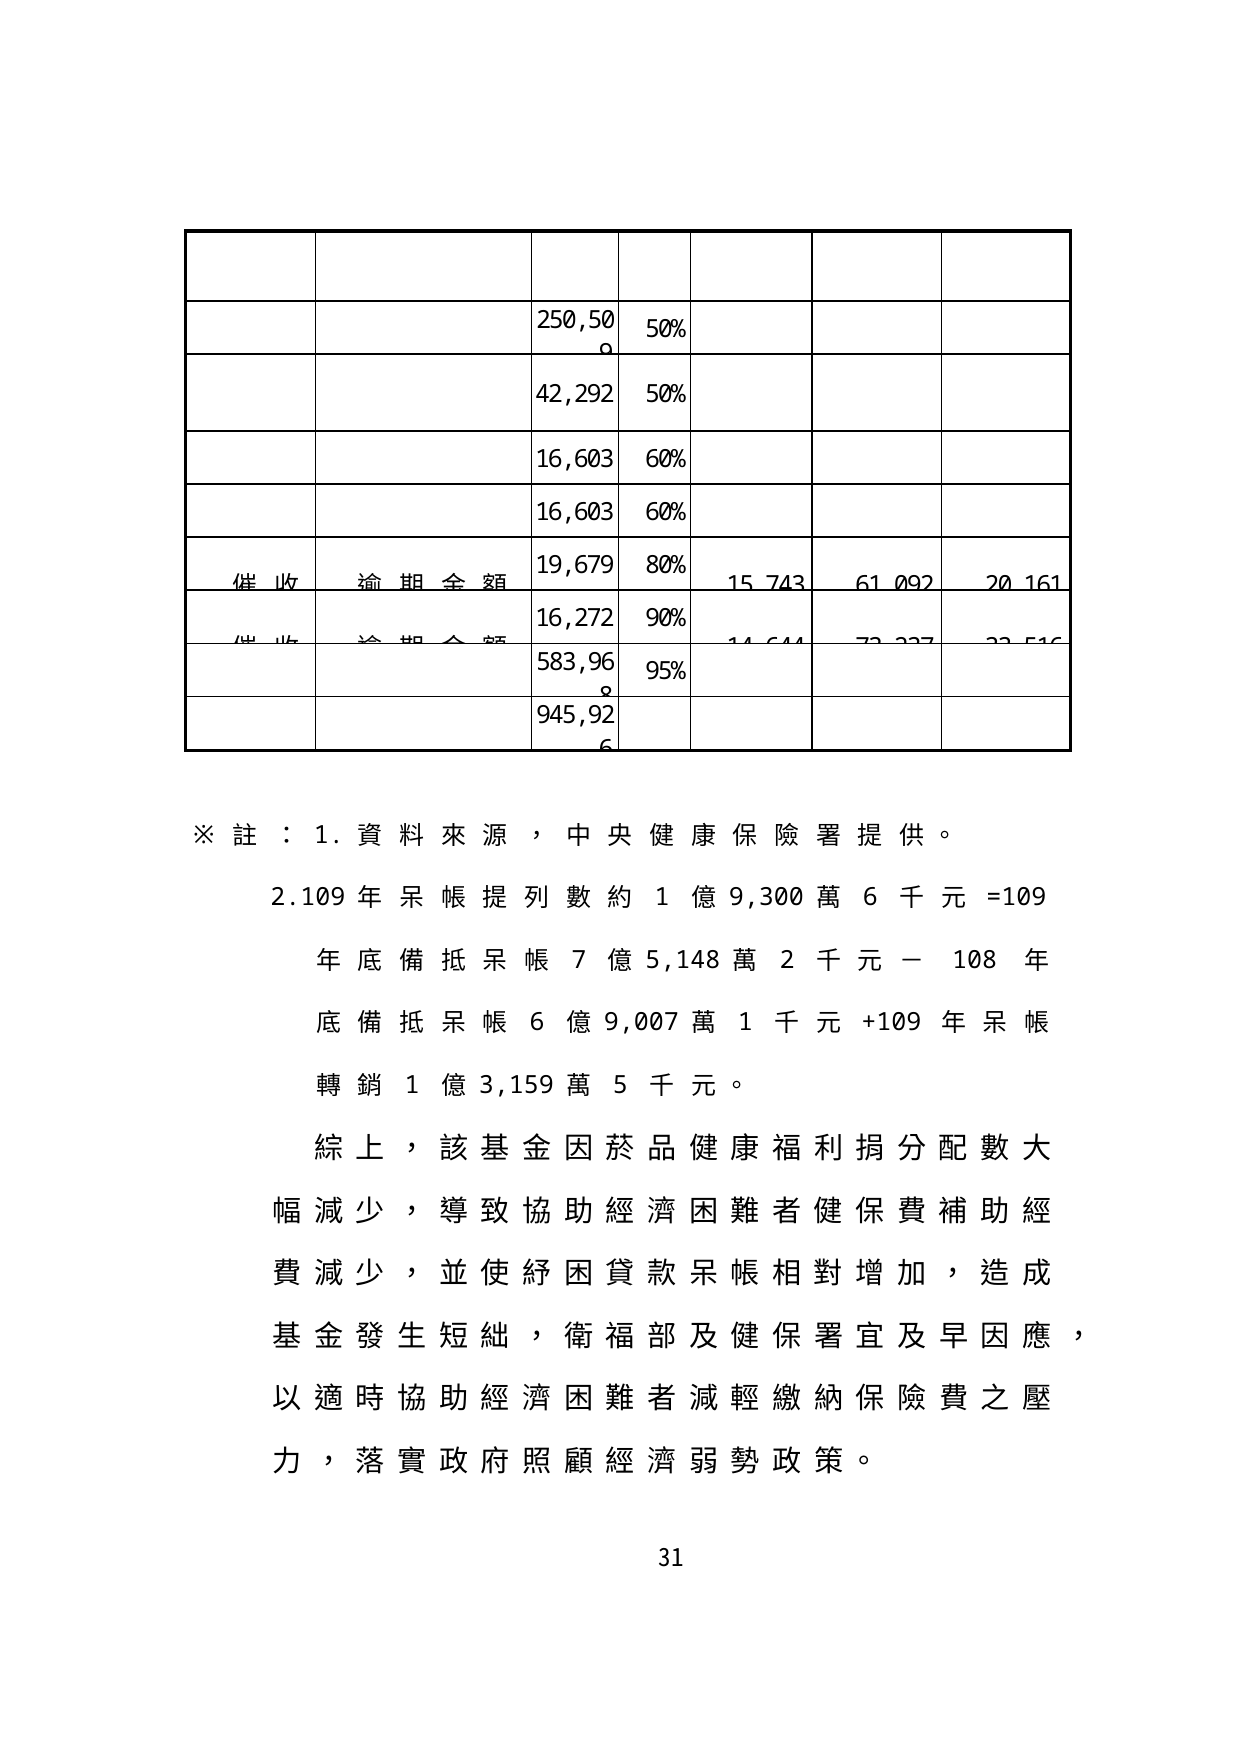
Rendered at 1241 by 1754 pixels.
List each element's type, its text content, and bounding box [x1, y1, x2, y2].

table_cell 合計 [187, 697, 315, 749]
table_cell 逾期金額(0.5-1年) [316, 485, 531, 536]
table_cell 250,509 [532, 302, 618, 353]
table_cell 274,515 [813, 644, 941, 696]
table_cell 5,698 [942, 485, 1069, 536]
table_cell 逾期金額(2-3年) [316, 591, 531, 642]
table_cell 690,071 [813, 697, 941, 749]
table_cell 554,770 [691, 644, 811, 696]
table_cell 20,161 [942, 538, 1069, 589]
table_cell 催收款項 [187, 538, 315, 589]
table_cell 一年以上到期應收金額 [316, 302, 531, 353]
table_cell 33,516 [942, 591, 1069, 642]
table_cell 16,603 [532, 432, 618, 483]
table_cell 催收款項 [187, 485, 315, 536]
table_cell 703,680 [942, 644, 1069, 696]
table_cell [187, 432, 315, 483]
table_cell 80% [619, 538, 690, 589]
table_cell 60% [619, 485, 690, 536]
table_cell 13,666 [942, 355, 1069, 430]
table_cell [619, 697, 690, 749]
table_cell 15,743 [691, 538, 811, 589]
table_cell 19,679 [532, 538, 618, 589]
table_cell 21,146 [691, 355, 811, 430]
table_cell 90% [619, 591, 690, 642]
table_header 估列109年底備抵呆帳 [691, 233, 811, 300]
table_cell 73,237 [813, 591, 941, 642]
table_cell 751,482 [691, 697, 811, 749]
table_cell 14,644 [691, 591, 811, 642]
text ※註：1.資料來源，中央健康保險署提供。 [183, 792, 1058, 854]
table_cell 159,743 [813, 302, 941, 353]
table_cell 其他長期貸款 [187, 302, 315, 353]
table_cell 催收款項 [187, 644, 315, 696]
table_cell 873,824 [942, 697, 1069, 749]
table_cell 16,272 [532, 591, 618, 642]
table_cell 61,092 [813, 538, 941, 589]
table_cell 5,007 [942, 432, 1069, 483]
table_header 各項應收款 (不含呆帳) [316, 233, 531, 300]
table_cell 95% [619, 644, 690, 696]
table_cell 39,952 [813, 485, 941, 536]
table_cell 945,926 [532, 697, 618, 749]
text 綜上，該基金因菸品健康福利捐分配數大幅減少，導致協助經濟困難者健保費補助經費減少，並使紓困貸款呆帳相對增加，造成基金發生短絀，衛福部及健保署宜及早因應，以適時協助經濟困難者減輕繳納保險費之壓力，落實政府照顧經濟弱勢政策。 [242, 1104, 1058, 1479]
table_header 估列108年底備抵呆帳 [813, 233, 941, 300]
table_cell 逾期金額(1-2年) [316, 538, 531, 589]
table_cell 應收到期長期貸款 [187, 355, 315, 430]
table_cell 50% [619, 302, 690, 353]
table_header 107年底 備抵呆帳 [942, 233, 1069, 300]
table_cell 9,962 [691, 432, 811, 483]
table_cell 41,580 [813, 355, 941, 430]
table_header 金額 [532, 233, 618, 300]
table_header 呆帳率 [619, 233, 690, 300]
table_header 科目 [187, 233, 315, 300]
table_cell 39,952 [813, 432, 941, 483]
table_cell 一年以內到期應收金額 [316, 355, 531, 430]
table_cell 42,292 [532, 355, 618, 430]
table_cell 92,096 [942, 302, 1069, 353]
table_cell 逾期金額(3年以上) [316, 644, 531, 696]
table_cell 583,968 [532, 644, 618, 696]
table_cell 125,255 [691, 302, 811, 353]
table_cell 逾期金額(0.5年以內) [316, 432, 531, 483]
text 2.109年呆帳提列數約1億9,300萬6千元=109年底備抵呆帳7億5,148萬2千元－108年底備抵呆帳6億9,007萬1千元+109年呆帳轉銷1億3,159萬5千元。 [262, 854, 1058, 1104]
table_cell 50% [619, 355, 690, 430]
table_cell 催收款項 [187, 591, 315, 642]
table_cell [316, 697, 531, 749]
table_cell 16,603 [532, 485, 618, 536]
table_cell 60% [619, 432, 690, 483]
table_cell 9,962 [691, 485, 811, 536]
